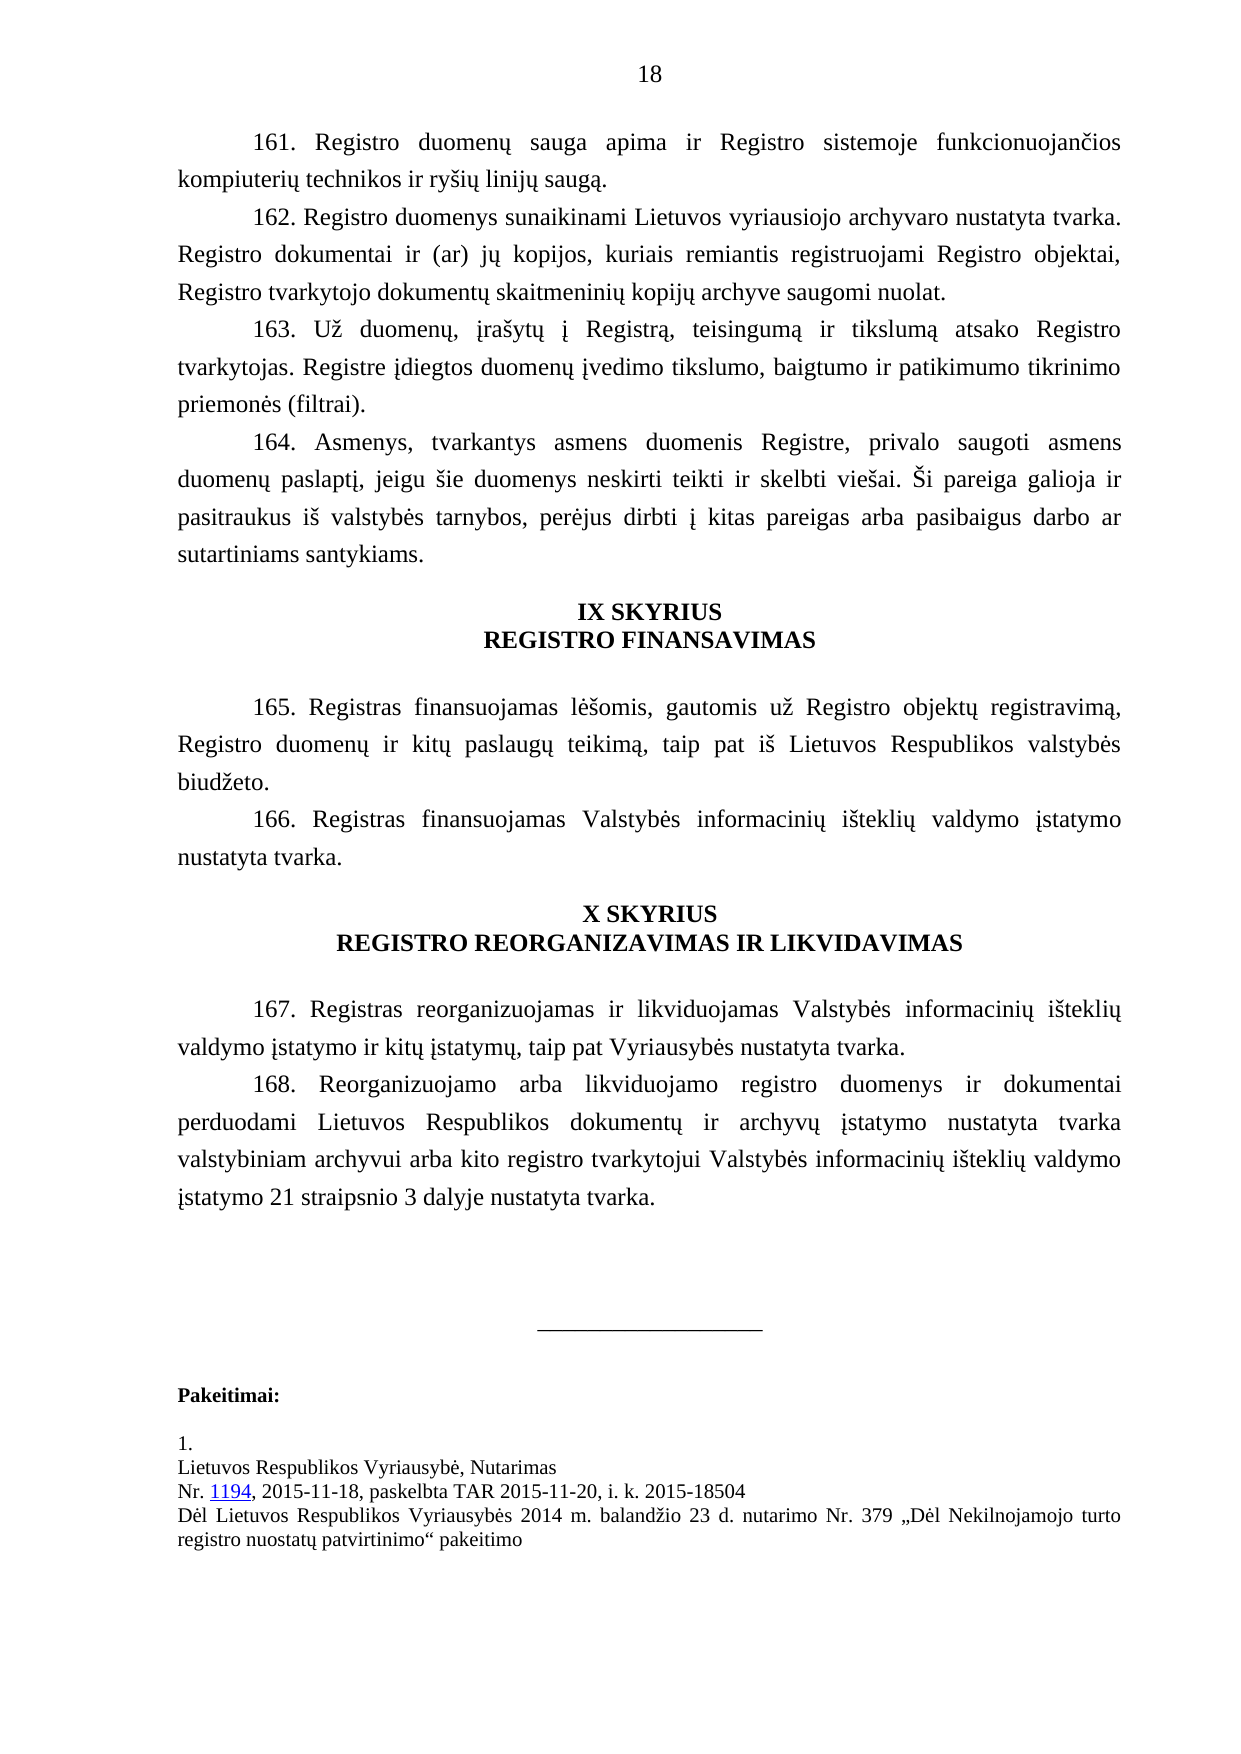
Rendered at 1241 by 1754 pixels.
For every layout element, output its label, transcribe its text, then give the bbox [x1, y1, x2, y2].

text Dėl Lietuvos Respublikos Vyriausybės 2014 m. balandžio 23 d. nutarimo Nr. 379 „Dėl Nekilnojamojo turto registro nuostatų patvirtinimo“ pakeitimo [177, 1503, 1122, 1551]
text IX skyrius [177, 597, 1122, 626]
text 1. [177, 1431, 1122, 1455]
text 166. Registras finansuojamas Valstybės informacinių išteklių valdymo įstatymo nustatyta tvarka. [177, 796, 1122, 871]
text Nr. 1194, 2015-11-18, paskelbta TAR 2015-11-20, i. k. 2015-18504 [177, 1479, 1122, 1503]
text Pakeitimai: [177, 1382, 1122, 1407]
text 167. Registras reorganizuojamas ir likviduojamas Valstybės informacinių išteklių valdymo įstatymo ir kitų įstatymų, taip pat Vyriausybės nustatyta tvarka. [177, 986, 1122, 1061]
text 165. Registras finansuojamas lėšomis, gautomis už Registro objektų registravimą, Registro duomenų ir kitų paslaugų teikimą, taip pat iš Lietuvos Respublikos valstybės biudžeto. [177, 683, 1122, 796]
text 163. Už duomenų, įrašytų į Registrą, teisingumą ir tikslumą atsako Registro tvarkytojas. Registre įdiegtos duomenų įvedimo tikslumo, baigtumo ir patikimumo tikrinimo priemonės (filtrai). [177, 306, 1122, 418]
text 164. Asmenys, tvarkantys asmens duomenis Registre, privalo saugoti asmens duomenų paslaptį, jeigu šie duomenys neskirti teikti ir skelbti viešai. Ši pareiga galioja ir pasitraukus iš valstybės tarnybos, perėjus dirbti į kitas pareigas arba pasibaigus darbo ar sutartiniams santykiams. [177, 418, 1122, 568]
text __________________ [177, 1297, 1122, 1334]
text X skyrius [177, 899, 1122, 928]
text registro REORGANIZAVIMAS IR likvidavimas [177, 928, 1122, 957]
text 168. Reorganizuojamo arba likviduojamo registro duomenys ir dokumentai perduodami Lietuvos Respublikos dokumentų ir archyvų įstatymo nustatyta tvarka valstybiniam archyvui arba kito registro tvarkytojui Valstybės informacinių išteklių valdymo įstatymo 21 straipsnio 3 dalyje nustatyta tvarka. [177, 1061, 1122, 1211]
text 162. Registro duomenys sunaikinami Lietuvos vyriausiojo archyvaro nustatyta tvarka. Registro dokumentai ir (ar) jų kopijos, kuriais remiantis registruojami Registro objektai, Registro tvarkytojo dokumentų skaitmeninių kopijų archyve saugomi nuolat. [177, 193, 1122, 306]
text Lietuvos Respublikos Vyriausybė, Nutarimas [177, 1455, 1122, 1479]
text 161. Registro duomenų sauga apima ir Registro sistemoje funkcionuojančios kompiuterių technikos ir ryšių linijų saugą. [177, 118, 1122, 193]
text Registro finansavimas [177, 626, 1122, 654]
